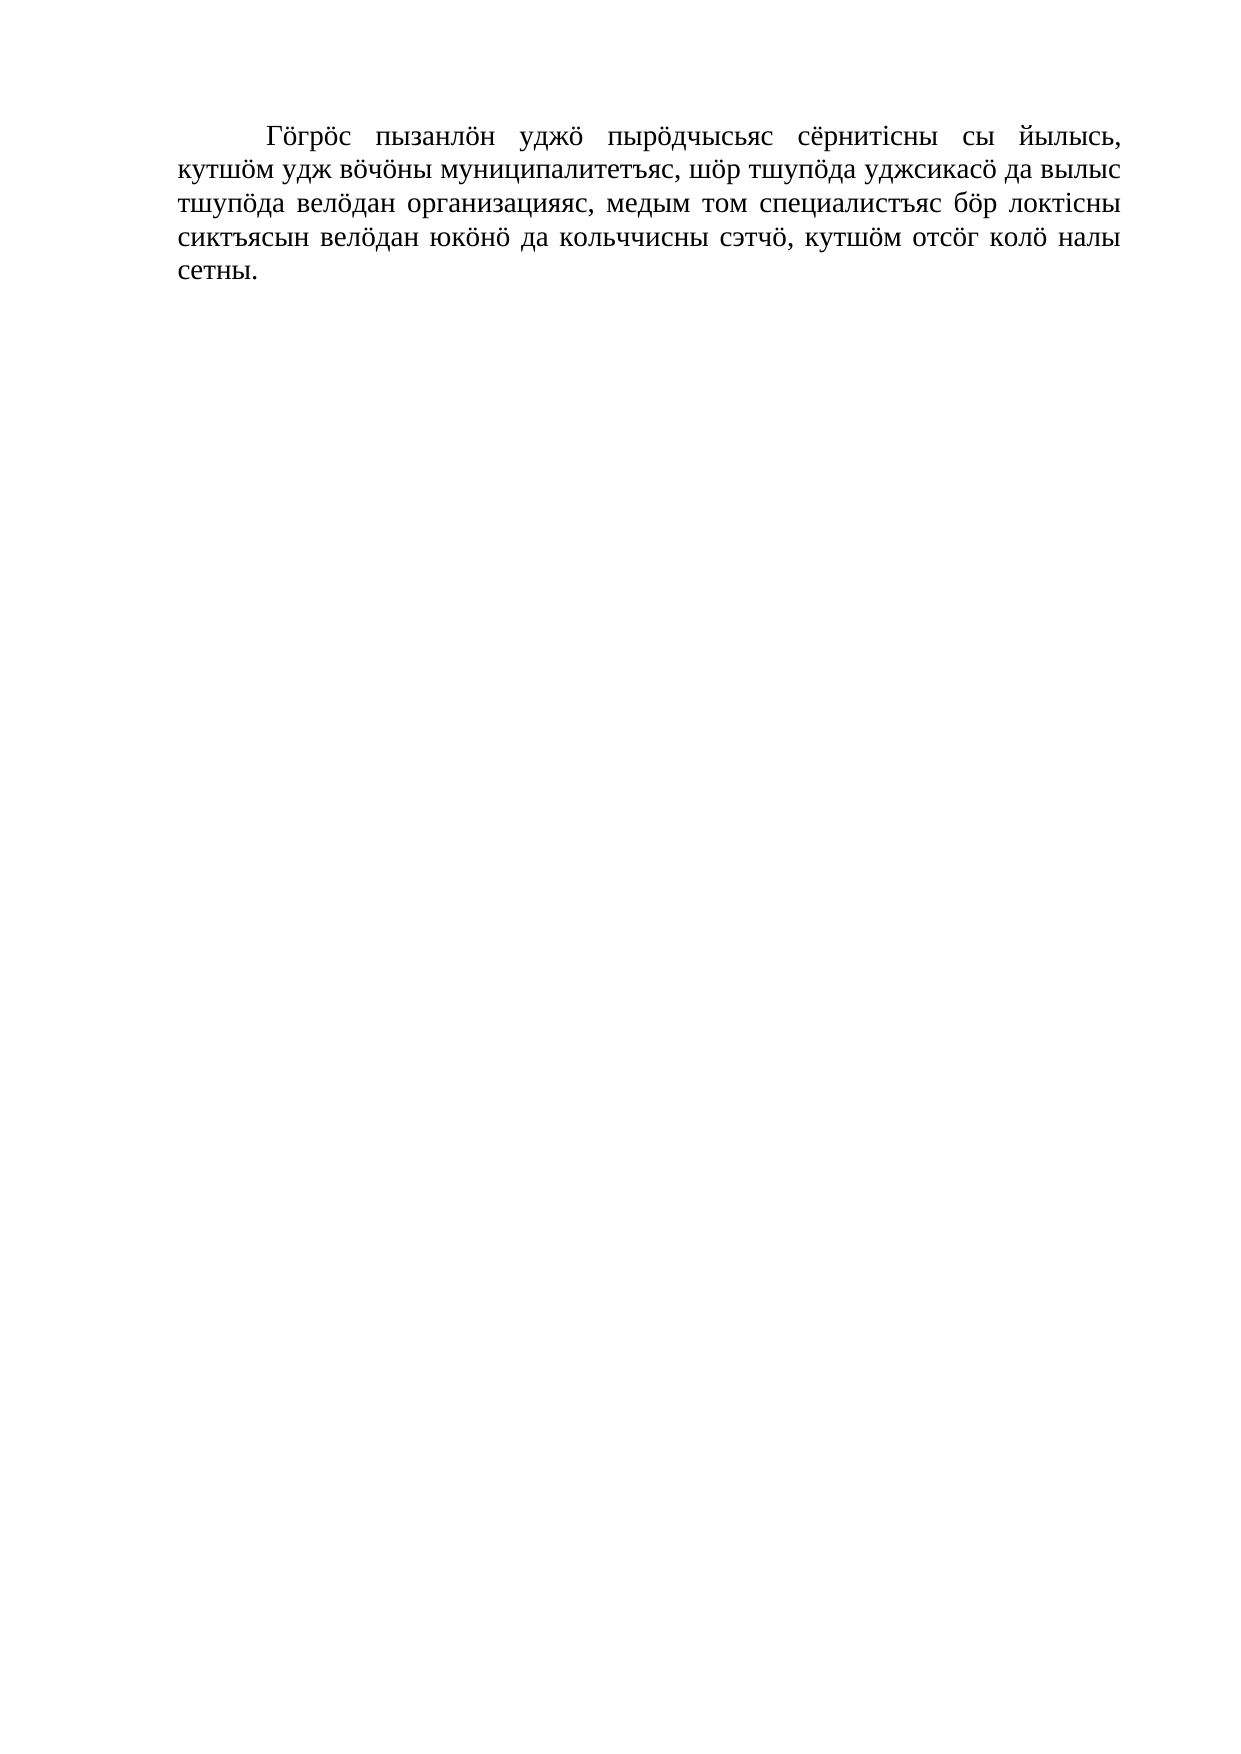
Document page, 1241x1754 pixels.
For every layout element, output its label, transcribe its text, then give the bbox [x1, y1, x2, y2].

text Гӧгрӧс пызанлӧн уджӧ пырӧдчысьяс сёрнитісны сы йылысь, кутшӧм удж вӧчӧны муниципалитетъяс, шӧр тшупӧда уджсикасӧ да вылыс тшупӧда велӧдан организацияяс, медым том специалистъяс бӧр локтісны сиктъясын велӧдан юкӧнӧ да кольччисны сэтчӧ, кутшӧм отсӧг колӧ налы сетны. [177, 118, 1122, 286]
